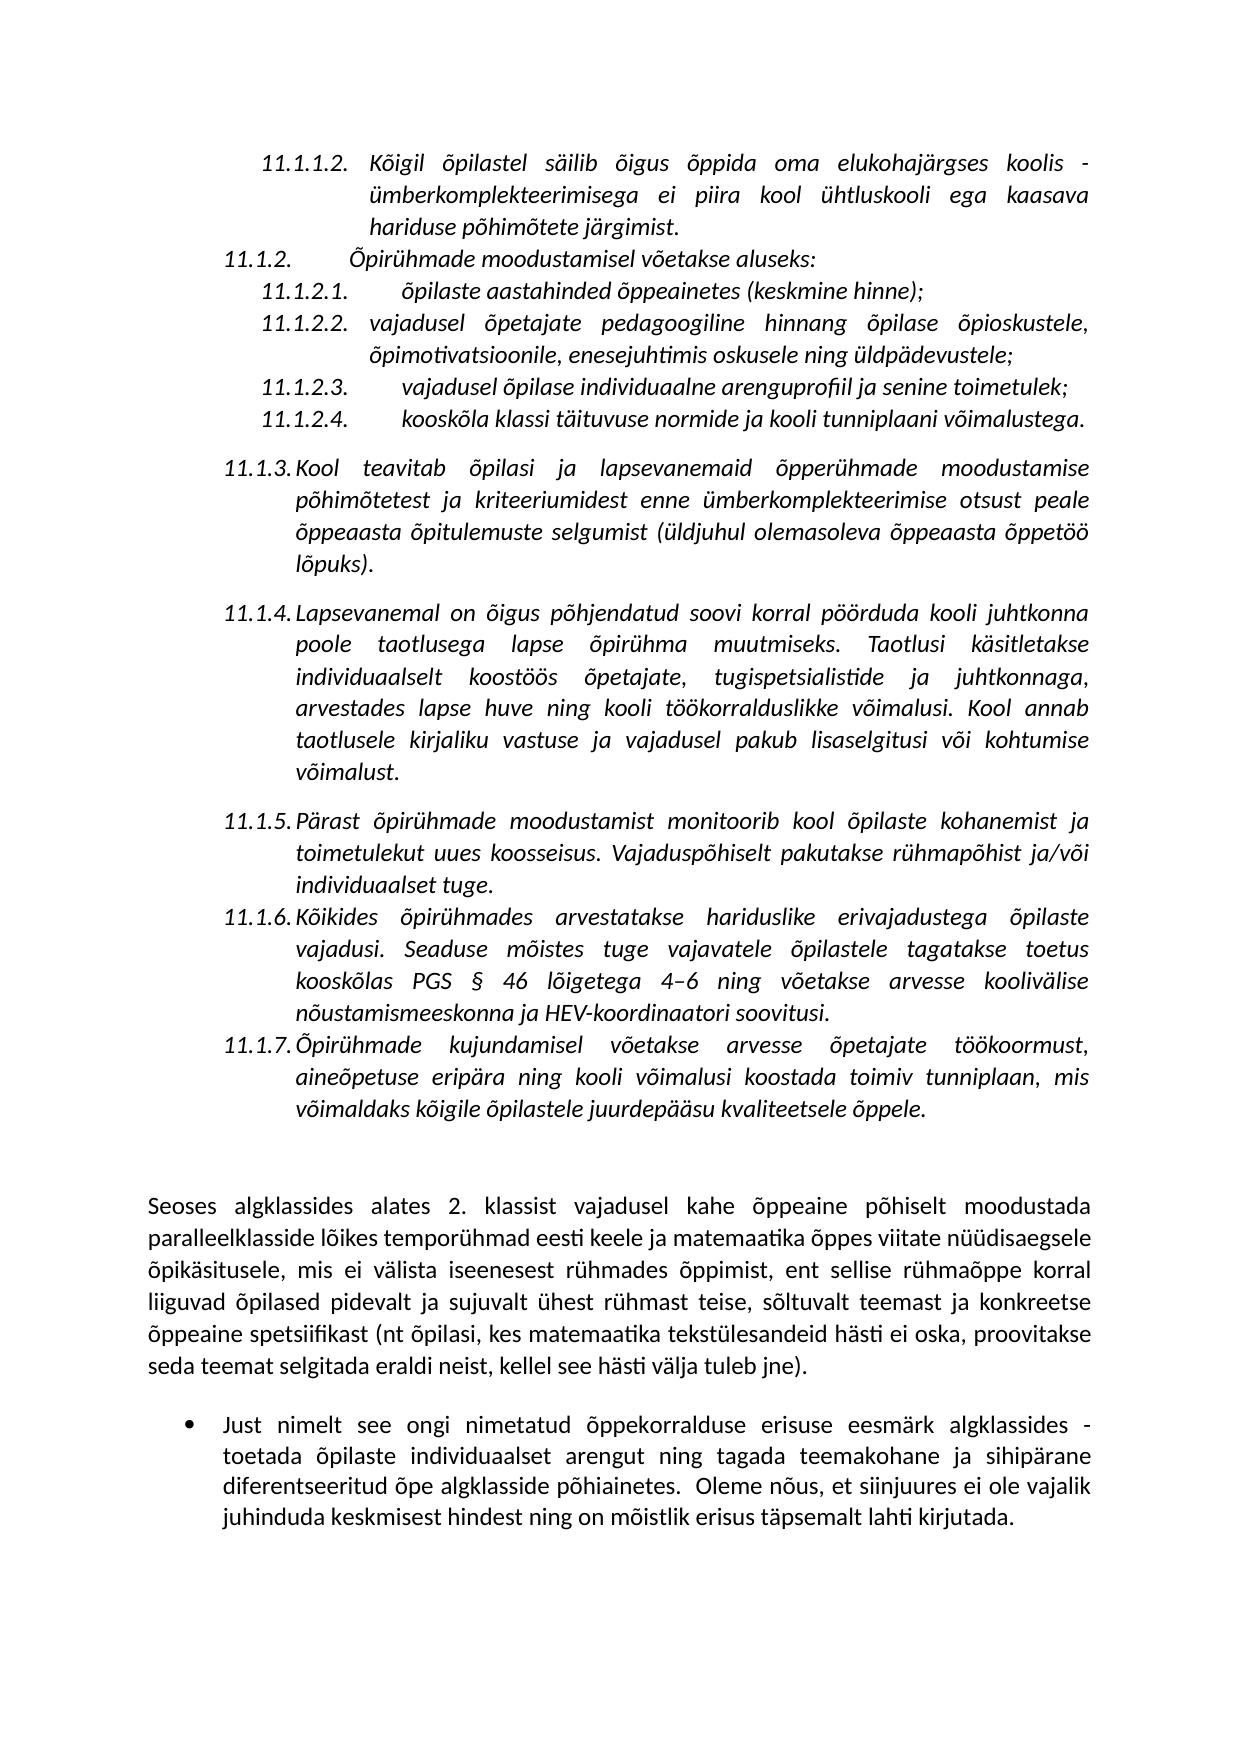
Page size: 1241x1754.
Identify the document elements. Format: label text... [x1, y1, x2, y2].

list Õpirühmade kujundamisel võetakse arvesse õpetajate töökoormust, aineõpetuse eripära ning kooli võimalusi koostada toimiv tunniplaan, mis võimaldaks kõigile õpilastele juurdepääsu kvaliteetsele õppele. [223, 1029, 1093, 1123]
list Kõigil õpilastel säilib õigus õppida oma elukohajärgses koolis - ümberkomplekteerimisega ei piira kool ühtluskooli ega kaasava hariduse põhimõtete järgimist. [260, 148, 1093, 242]
list Just nimelt see ongi nimetatud õppekorralduse erisuse eesmärk algklassides - toetada õpilaste individuaalset arengut ning tagada teemakohane ja sihipärane diferentseeritud õpe algklasside põhiainetes. Oleme nõus, et siinjuures ei ole vajalik juhinduda keskmisest hindest ning on mõistlik erisus täpsemalt lahti kirjutada. [185, 1409, 1093, 1531]
list vajadusel õpilase individuaalne arenguprofiil ja senine toimetulek; [260, 371, 1093, 402]
list Õpirühmade moodustamisel võetakse aluseks: [223, 243, 1093, 274]
list Pärast õpirühmade moodustamist monitoorib kool õpilaste kohanemist ja toimetulekut uues koosseisus. Vajaduspõhiselt pakutakse rühmapõhist ja/või individuaalset tuge. [223, 805, 1093, 900]
list Kool teavitab õpilasi ja lapsevanemaid õpperühmade moodustamise põhimõtetest ja kriteeriumidest enne ümberkomplekteerimise otsust peale õppeaasta õpitulemuste selgumist (üldjuhul olemasoleva õppeaasta õppetöö lõpuks). [223, 452, 1093, 578]
list vajadusel õpetajate pedagoogiline hinnang õpilase õpioskustele, õpimotivatsioonile, enesejuhtimis oskusele ning üldpädevustele; [260, 307, 1093, 370]
list Lapsevanemal on õigus põhjendatud soovi korral pöörduda kooli juhtkonna poole taotlusega lapse õpirühma muutmiseks. Taotlusi käsitletakse individuaalselt koostöös õpetajate, tugispetsialistide ja juhtkonnaga, arvestades lapse huve ning kooli töökorralduslikke võimalusi. Kool annab taotlusele kirjaliku vastuse ja vajadusel pakub lisaselgitusi või kohtumise võimalust. [223, 597, 1093, 787]
list kooskõla klassi täituvuse normide ja kooli tunniplaani võimalustega. [260, 403, 1093, 434]
list Kõikides õpirühmades arvestatakse hariduslike erivajadustega õpilaste vajadusi. Seaduse mõistes tuge vajavatele õpilastele tagatakse toetus kooskõlas PGS § 46 lõigetega 4–6 ning võetakse arvesse koolivälise nõustamismeeskonna ja HEV-koordinaatori soovitusi. [223, 901, 1093, 1028]
list õpilaste aastahinded õppeainetes (keskmine hinne); [260, 276, 1093, 306]
text Seoses algklassides alates 2. klassist vajadusel kahe õppeaine põhiselt moodustada paralleelklasside lõikes temporühmad eesti keele ja matemaatika õppes viitate nüüdisaegsele õpikäsitusele, mis ei välista iseenesest rühmades õppimist, ent sellise rühmaõppe korral liiguvad õpilased pidevalt ja sujuvalt ühest rühmast teise, sõltuvalt teemast ja konkreetse õppeaine spetsiifikast (nt õpilasi, kes matemaatika tekstülesandeid hästi ei oska, proovitakse seda teemat selgitada eraldi neist, kellel see hästi välja tuleb jne). [148, 1190, 1093, 1381]
